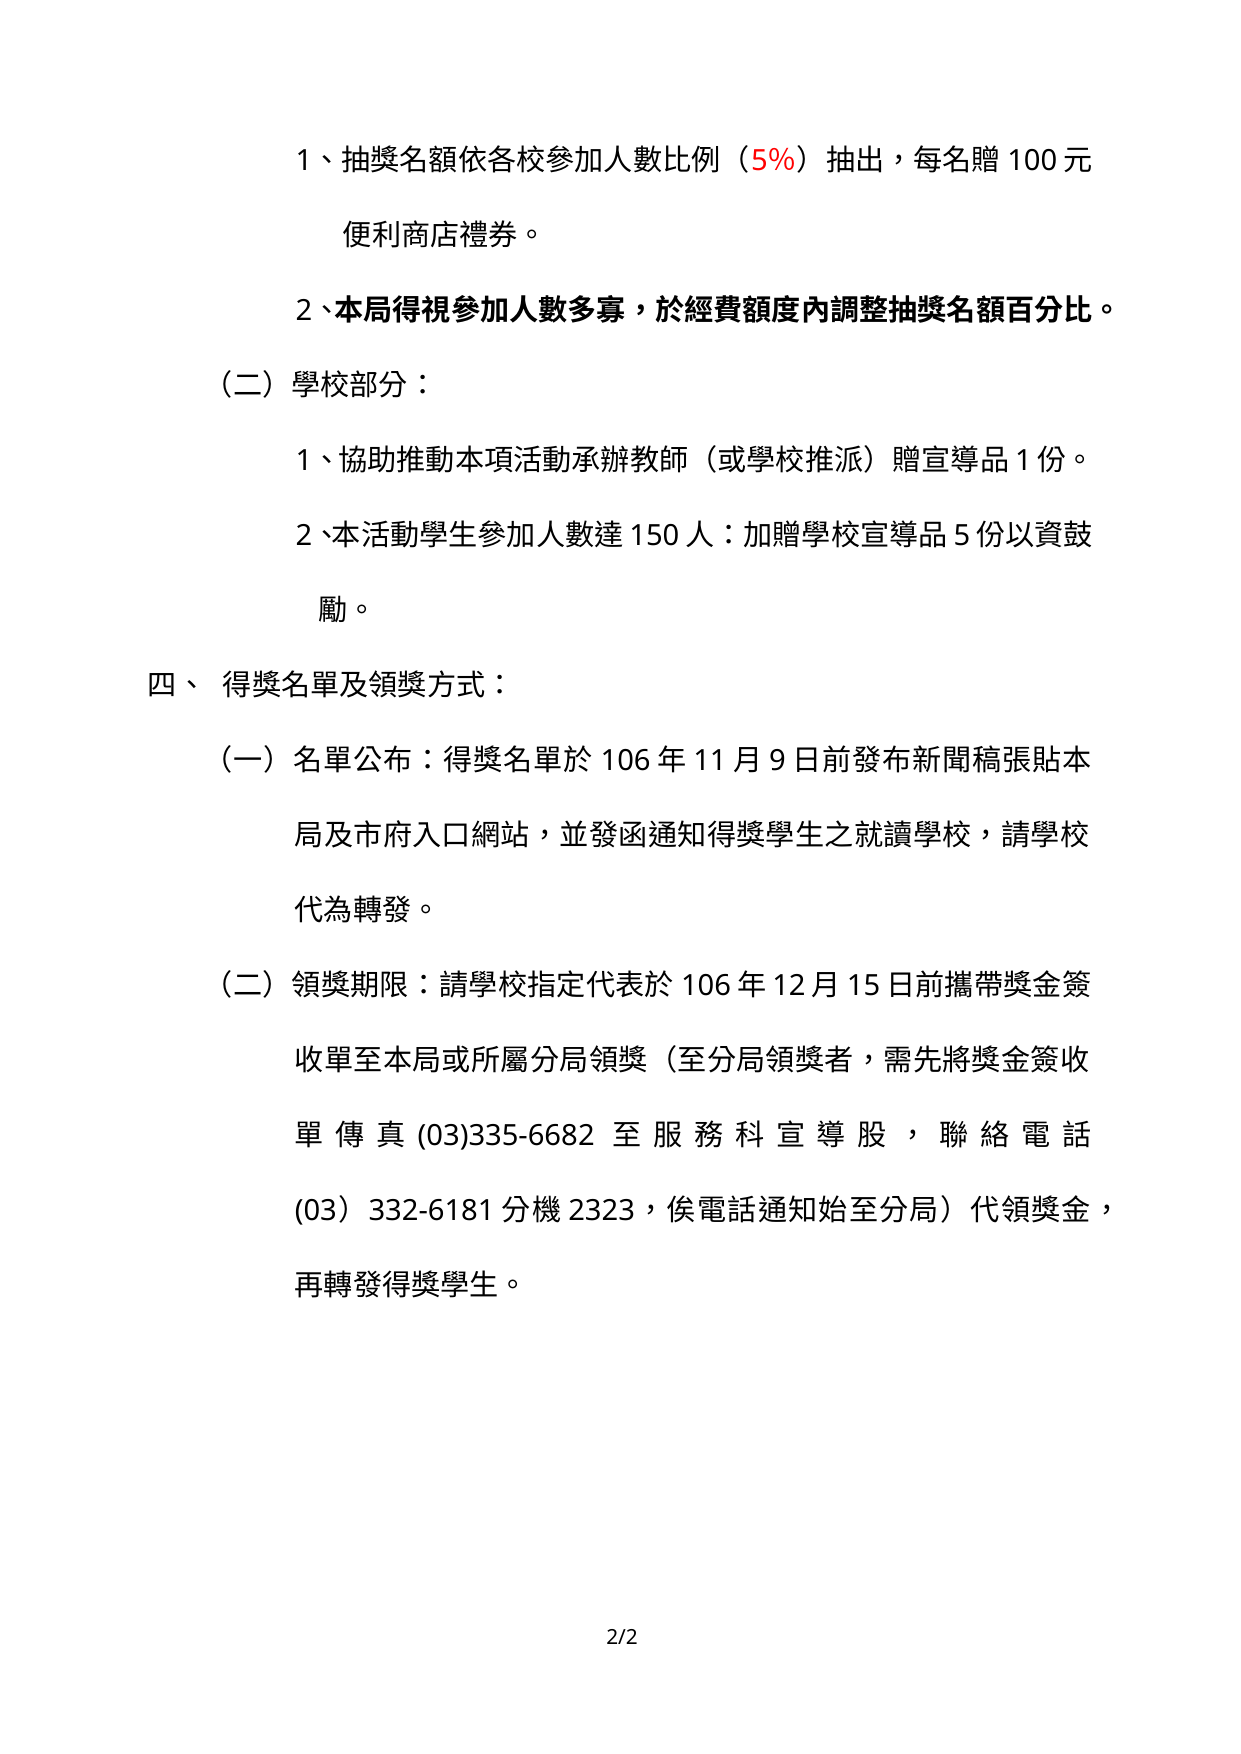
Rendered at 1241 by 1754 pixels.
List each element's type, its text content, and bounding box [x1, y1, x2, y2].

text 2、本活動學生參加人數達150人：加贈學校宣導品5份以資鼓 [295, 495, 1092, 570]
text 勵。 [295, 570, 1092, 645]
text （二）學校部分： [204, 345, 1092, 420]
text （二）領獎期限：請學校指定代表於106年12月15日前攜帶獎金簽收單至本局或所屬分局領獎（至分局領獎者，需先將獎金簽收單傳真(03)335-6682至服務科宣導股，聯絡電話 [203, 945, 1092, 1170]
text 1、抽獎名額依各校參加人數比例（5％）抽出，每名贈100元便利商店禮券。 [295, 120, 1092, 270]
list 得獎名單及領獎方式： [148, 645, 1183, 720]
text 1、協助推動本項活動承辦教師（或學校推派）贈宣導品1份。 [295, 420, 1092, 495]
text (03）332-6181分機2323，俟電話通知始至分局）代領獎金，再轉發得獎學生。 [203, 1170, 1092, 1320]
text 2、本局得視參加人數多寡，於經費額度內調整抽獎名額百分比。 [295, 270, 1092, 345]
text （一）名單公布：得獎名單於106年11月9日前發布新聞稿張貼本局及市府入口網站，並發函通知得獎學生之就讀學校，請學校代為轉發。 [203, 720, 1092, 945]
